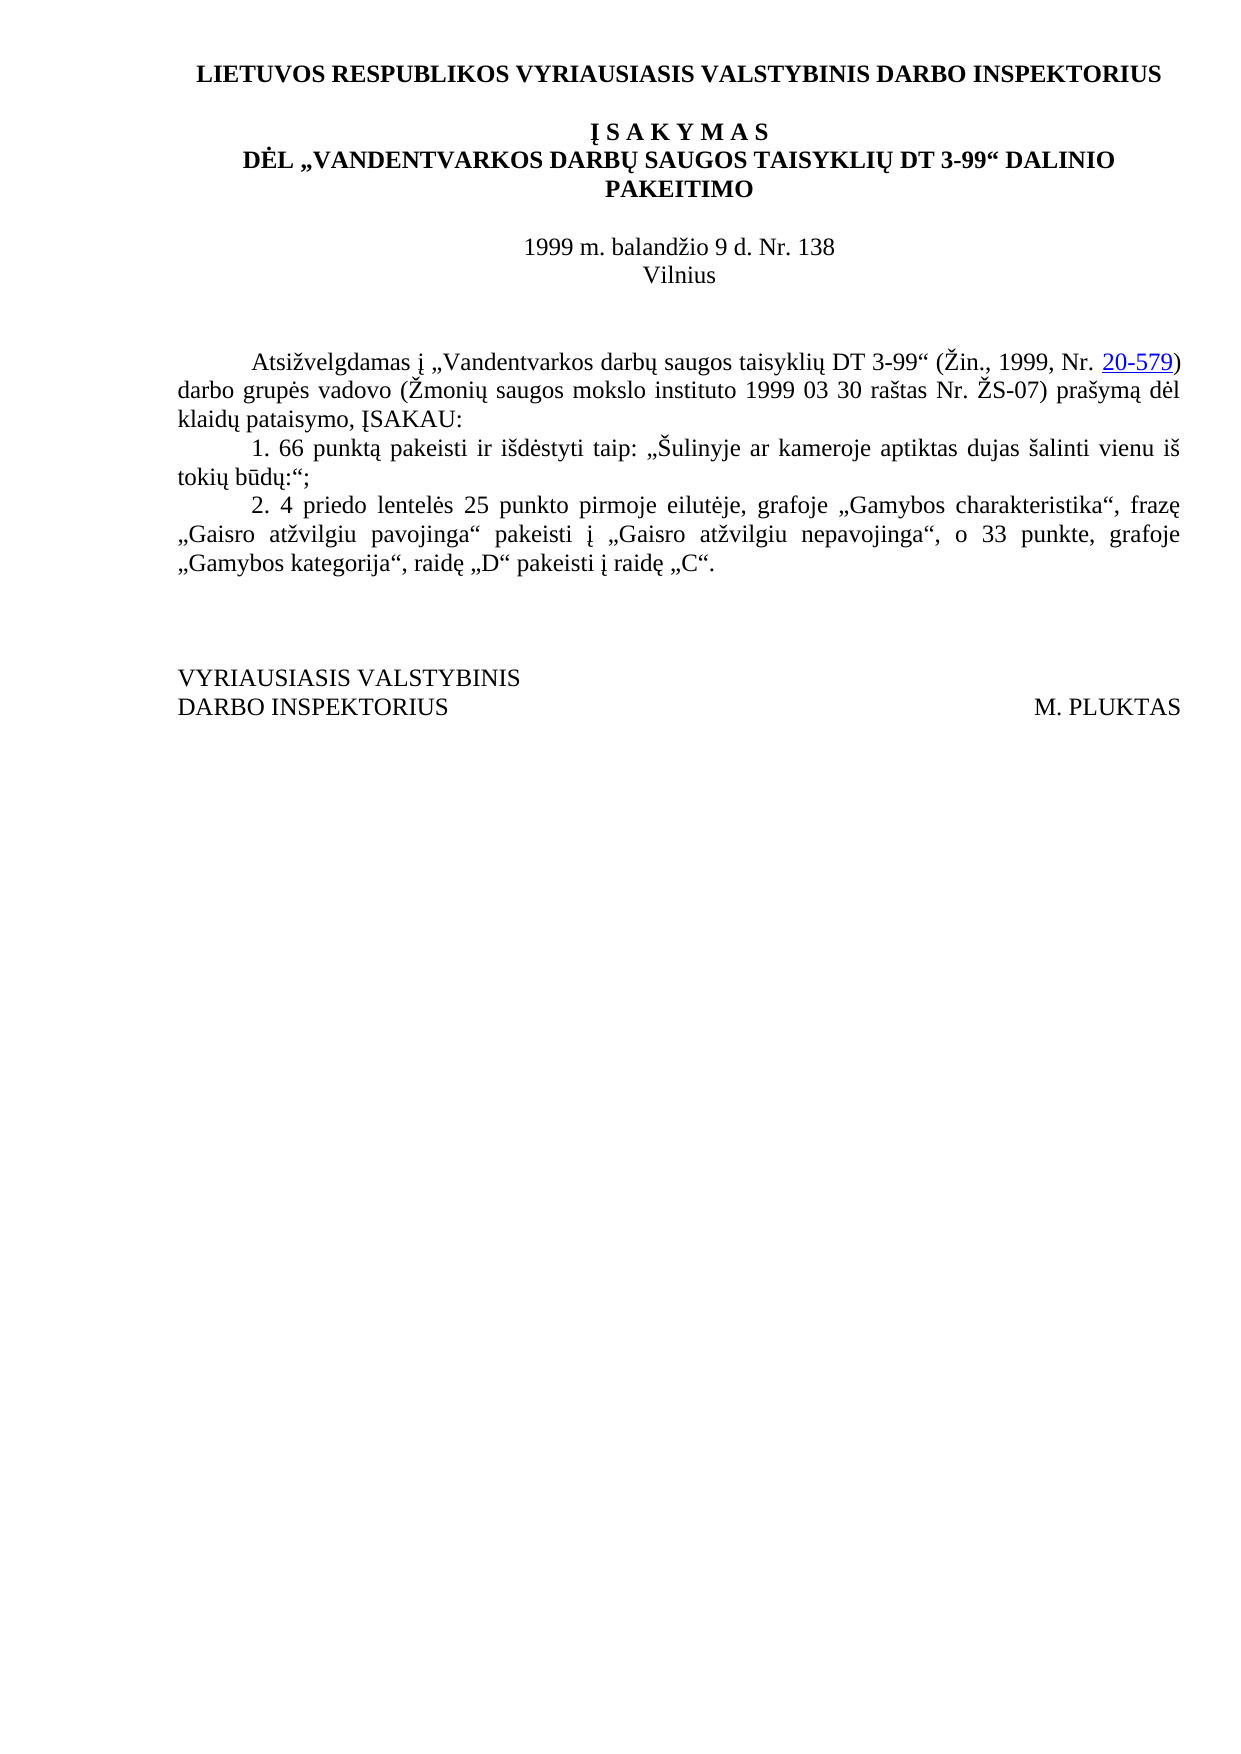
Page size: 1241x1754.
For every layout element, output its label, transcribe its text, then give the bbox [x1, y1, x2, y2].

text DARBO INSPEKTORIUS M. PLUKTAS [177, 692, 1181, 720]
text VYRIAUSIASIS VALSTYBINIS [177, 663, 1181, 692]
text Vilnius [177, 260, 1181, 289]
text DĖL „VANDENTVARKOS DARBŲ SAUGOS TAISYKLIŲ DT 3-99“ DALINIO PAKEITIMO [177, 145, 1181, 203]
text 1999 m. balandžio 9 d. Nr. 138 [177, 232, 1181, 260]
text 1. 66 punktą pakeisti ir išdėstyti taip: „Šulinyje ar kameroje aptiktas dujas šalinti vienu iš tokių būdų:“; [177, 433, 1181, 490]
text Į S A K Y M A S [177, 117, 1181, 145]
text 2. 4 priedo lentelės 25 punkto pirmoje eilutėje, grafoje „Gamybos charakteristika“, frazę „Gaisro atžvilgiu pavojinga“ pakeisti į „Gaisro atžvilgiu nepavojinga“, o 33 punkte, grafoje „Gamybos kategorija“, raidę „D“ pakeisti į raidę „C“. [177, 490, 1181, 577]
text LIETUVOS RESPUBLIKOS VYRIAUSIASIS VALSTYBINIS DARBO INSPEKTORIUS [177, 59, 1181, 88]
text Atsižvelgdamas į „Vandentvarkos darbų saugos taisyklių DT 3-99“ (Žin., 1999, Nr. 20-579) darbo grupės vadovo (Žmonių saugos mokslo instituto 1999 03 30 raštas Nr. ŽS-07) prašymą dėl klaidų pataisymo, įsakau: [177, 347, 1181, 433]
